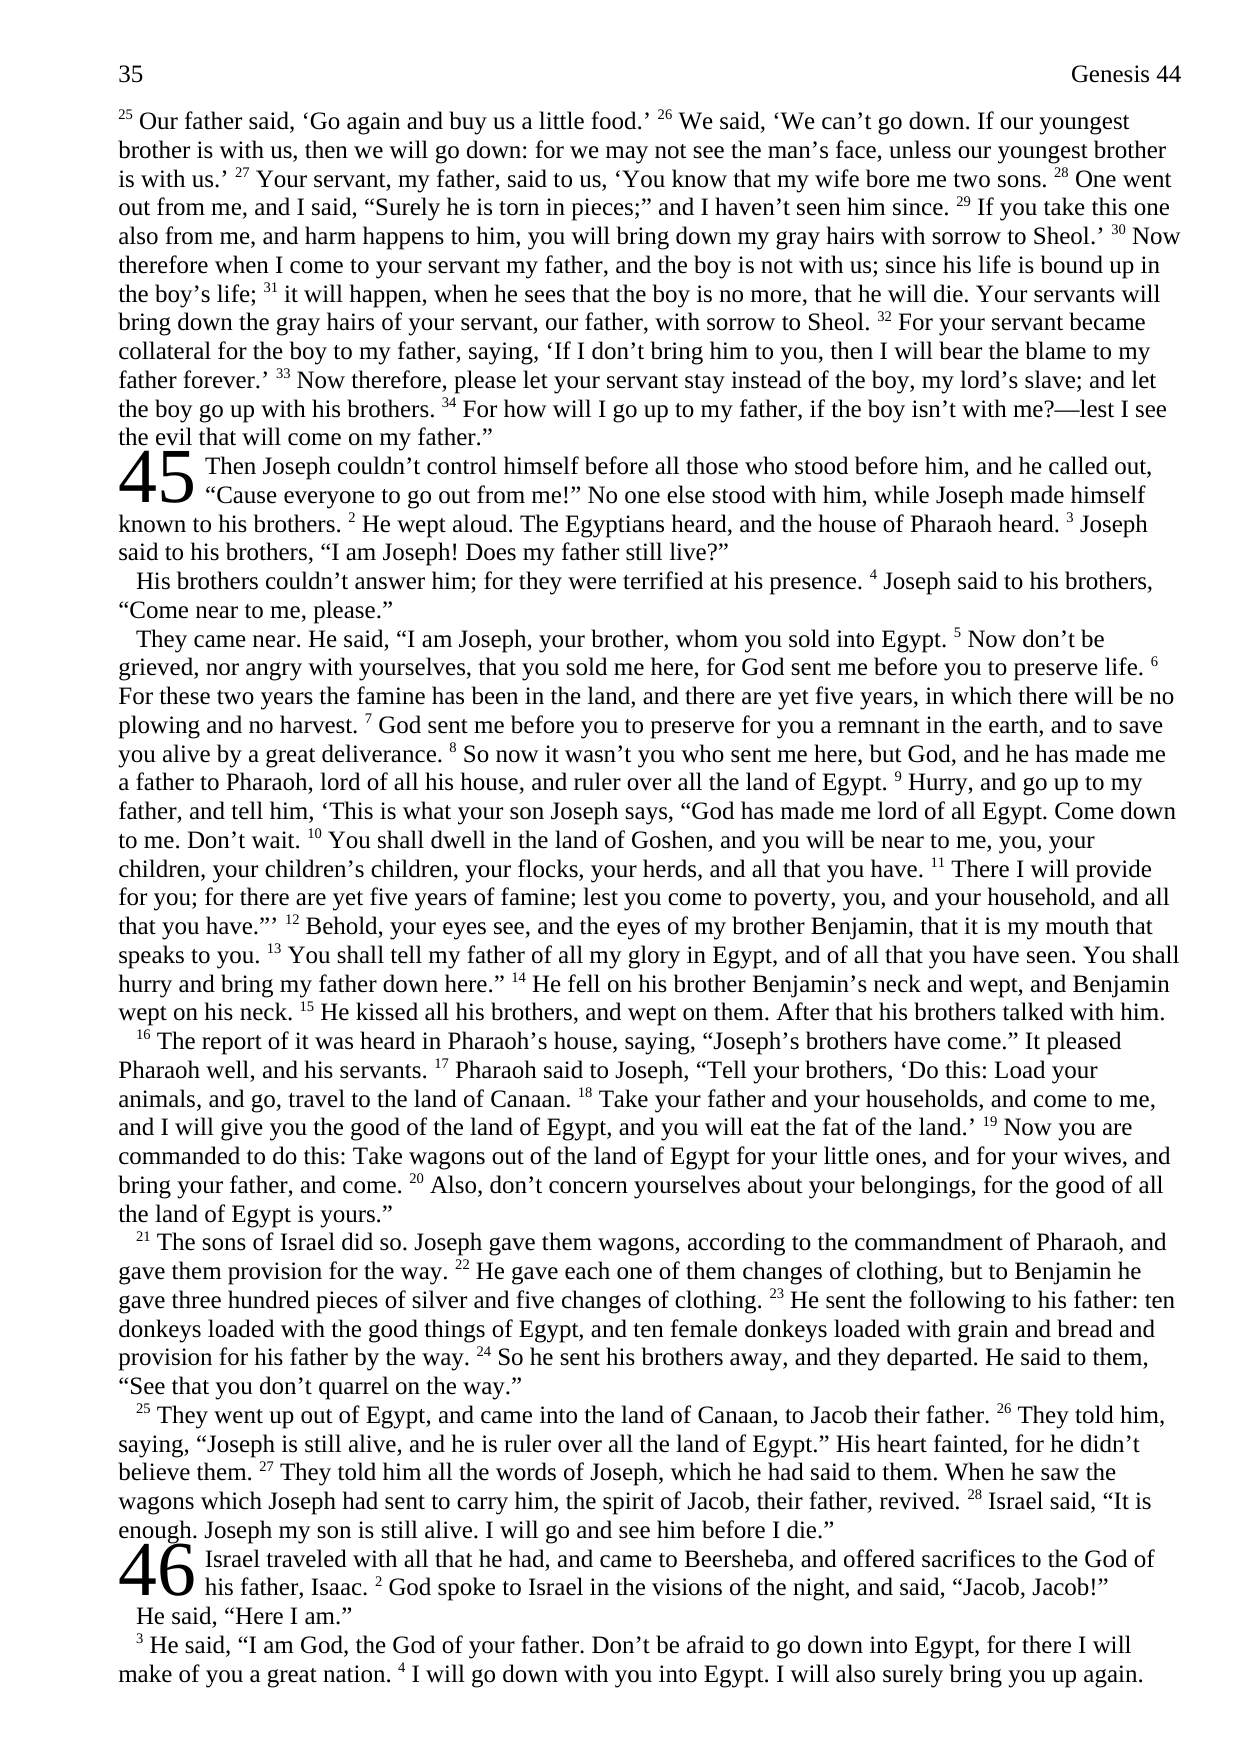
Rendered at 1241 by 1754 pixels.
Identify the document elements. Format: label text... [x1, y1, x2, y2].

text 25 Our father said, ‘Go again and buy us a little food.’ 26 We said, ‘We can’t go down. If our youngest brother is with us, then we will go down: for we may not see the man’s face, unless our youngest brother is with us.’ 27 Your servant, my father, said to us, ‘You know that my wife bore me two sons. 28 One went out from me, and I said, “Surely he is torn in pieces;” and I haven’t seen him since. 29 If you take this one also from me, and harm happens to him, you will bring down my gray hairs with sorrow to Sheol.’ 30 Now therefore when I come to your servant my father, and the boy is not with us; since his life is bound up in the boy’s life; 31 it will happen, when he sees that the boy is no more, that he will die. Your servants will bring down the gray hairs of your servant, our father, with sorrow to Sheol. 32 For your servant became collateral for the boy to my father, saying, ‘If I don’t bring him to you, then I will bear the blame to my father forever.’ 33 Now therefore, please let your servant stay instead of the boy, my lord’s slave; and let the boy go up with his brothers. 34 For how will I go up to my father, if the boy isn’t with me?—lest I see the evil that will come on my father.” [118, 106, 1181, 451]
text 16 The report of it was heard in Pharaoh’s house, saying, “Joseph’s brothers have come.” It pleased Pharaoh well, and his servants. 17 Pharaoh said to Joseph, “Tell your brothers, ‘Do this: Load your animals, and go, travel to the land of Canaan. 18 Take your father and your households, and come to me, and I will give you the good of the land of Egypt, and you will eat the fat of the land.’ 19 Now you are commanded to do this: Take wagons out of the land of Egypt for your little ones, and for your wives, and bring your father, and come. 20 Also, don’t concern yourselves about your belongings, for the good of all the land of Egypt is yours.” [118, 1026, 1181, 1227]
text 46Israel traveled with all that he had, and came to Beersheba, and offered sacrifices to the God of his father, Isaac. 2 God spoke to Israel in the visions of the night, and said, “Jacob, Jacob!” [118, 1544, 1181, 1601]
text 45Then Joseph couldn’t control himself before all those who stood before him, and he called out, “Cause everyone to go out from me!” No one else stood with him, while Joseph made himself known to his brothers. 2 He wept aloud. The Egyptians heard, and the house of Pharaoh heard. 3 Joseph said to his brothers, “I am Joseph! Does my father still live?” [118, 451, 1181, 566]
text 21 The sons of Israel did so. Joseph gave them wagons, according to the commandment of Pharaoh, and gave them provision for the way. 22 He gave each one of them changes of clothing, but to Benjamin he gave three hundred pieces of silver and five changes of clothing. 23 He sent the following to his father: ten donkeys loaded with the good things of Egypt, and ten female donkeys loaded with grain and bread and provision for his father by the way. 24 So he sent his brothers away, and they departed. He said to them, “See that you don’t quarrel on the way.” [118, 1227, 1181, 1400]
text 25 They went up out of Egypt, and came into the land of Canaan, to Jacob their father. 26 They told him, saying, “Joseph is still alive, and he is ruler over all the land of Egypt.” His heart fainted, for he didn’t believe them. 27 They told him all the words of Joseph, which he had said to them. When he saw the wagons which Joseph had sent to carry him, the spirit of Jacob, their father, revived. 28 Israel said, “It is enough. Joseph my son is still alive. I will go and see him before I die.” [118, 1400, 1181, 1544]
text His brothers couldn’t answer him; for they were terrified at his presence. 4 Joseph said to his brothers, “Come near to me, please.” [118, 566, 1181, 624]
text They came near. He said, “I am Joseph, your brother, whom you sold into Egypt. 5 Now don’t be grieved, nor angry with yourselves, that you sold me here, for God sent me before you to preserve life. 6 For these two years the famine has been in the land, and there are yet five years, in which there will be no plowing and no harvest. 7 God sent me before you to preserve for you a remnant in the earth, and to save you alive by a great deliverance. 8 So now it wasn’t you who sent me here, but God, and he has made me a father to Pharaoh, lord of all his house, and ruler over all the land of Egypt. 9 Hurry, and go up to my father, and tell him, ‘This is what your son Joseph says, “God has made me lord of all Egypt. Come down to me. Don’t wait. 10 You shall dwell in the land of Goshen, and you will be near to me, you, your children, your children’s children, your flocks, your herds, and all that you have. 11 There I will provide for you; for there are yet five years of famine; lest you come to poverty, you, and your household, and all that you have.”’ 12 Behold, your eyes see, and the eyes of my brother Benjamin, that it is my mouth that speaks to you. 13 You shall tell my father of all my glory in Egypt, and of all that you have seen. You shall hurry and bring my father down here.” 14 He fell on his brother Benjamin’s neck and wept, and Benjamin wept on his neck. 15 He kissed all his brothers, and wept on them. After that his brothers talked with him. [118, 624, 1181, 1026]
text 3 He said, “I am God, the God of your father. Don’t be afraid to go down into Egypt, for there I will make of you a great nation. 4 I will go down with you into Egypt. I will also surely bring you up again. [118, 1630, 1181, 1687]
text He said, “Here I am.” [118, 1601, 1181, 1630]
